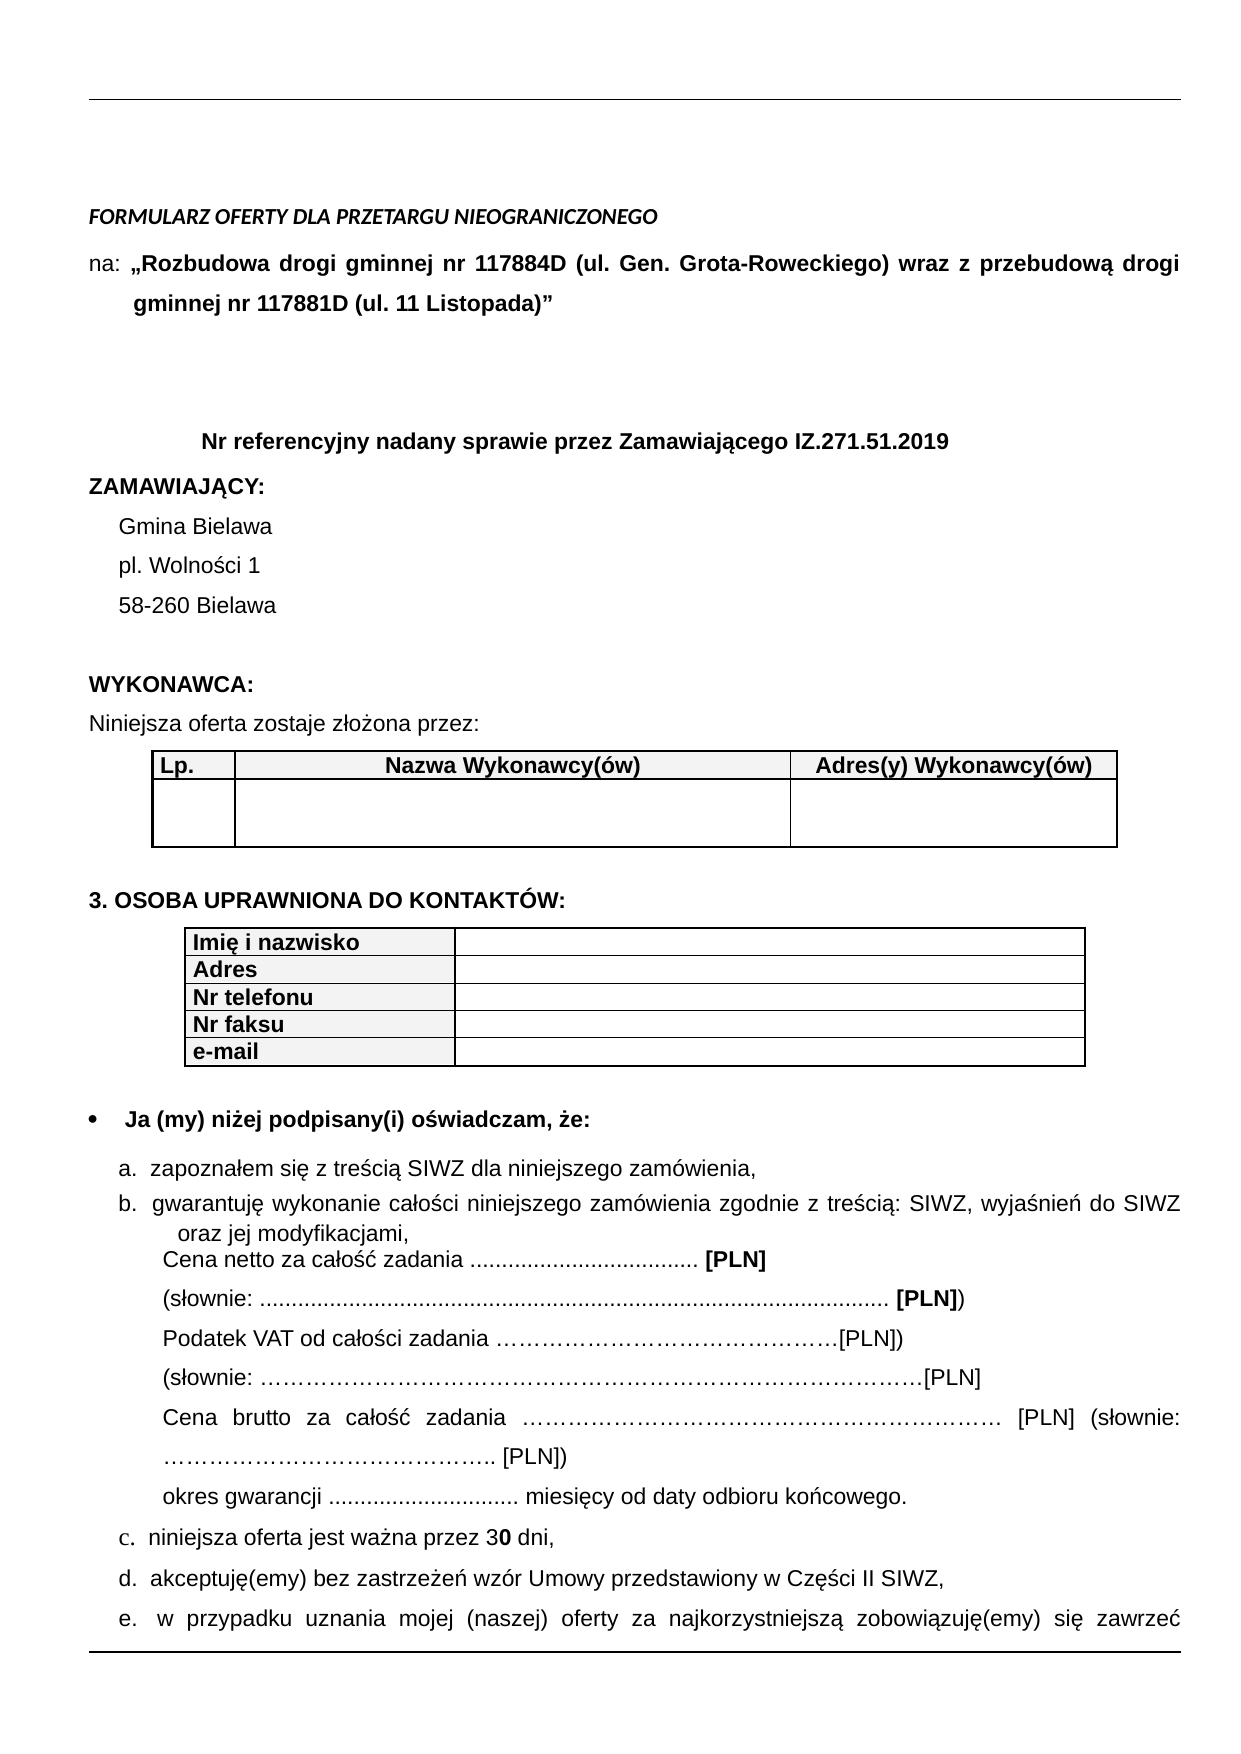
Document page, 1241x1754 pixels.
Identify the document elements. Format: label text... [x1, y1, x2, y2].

table_cell [456, 984, 1084, 1010]
table_cell Nr faksu [186, 1011, 454, 1037]
subtitle Nr referencyjny nadany sprawie przez Zamawiającego IZ.271.51.2019 [201, 428, 1181, 454]
list w przypadku uznania mojej (naszej) oferty za najkorzystniejszą zobowiązuję(emy) się zawrzeć [118, 1605, 1181, 1631]
list gwarantuję wykonanie całości niniejszego zamówienia zgodnie z treścią: SIWZ, wyjaśnień do SIWZ oraz jej modyfikacjami, [118, 1187, 1181, 1246]
table_cell Nr telefonu [186, 984, 454, 1010]
table_cell [456, 1011, 1084, 1037]
table_header [456, 929, 1084, 955]
list ZAMAWIAJĄCY: [89, 473, 1181, 500]
list WYKONAWCA: [89, 671, 1181, 697]
table_header Nazwa Wykonawcy(ów) [236, 752, 790, 778]
text (słownie: ……………………………………………………………………………[PLN] [162, 1364, 1181, 1391]
table_cell Adres [186, 956, 454, 982]
list Niniejsza oferta zostaje złożona przez: [89, 710, 1181, 737]
text pl. Wolności 1 [89, 552, 1181, 579]
table_header Imię i nazwisko [186, 929, 454, 955]
text na: „Rozbudowa drogi gminnej nr 117884D (ul. Gen. Grota-Roweckiego) wraz z przebudową drogi gminnej nr 117881D (ul. 11 Listopada)” [89, 250, 1181, 316]
list akceptuję(emy) bez zastrzeżeń wzór Umowy przedstawiony w Części II SIWZ, [118, 1565, 1181, 1592]
table_header Lp. [154, 752, 234, 778]
list zapoznałem się z treścią SIWZ dla niniejszego zamówienia, [118, 1152, 1181, 1181]
table_cell [154, 780, 234, 846]
text 58-260 Bielawa [89, 592, 1181, 618]
table_cell [456, 1038, 1084, 1064]
table_cell [236, 780, 790, 846]
subtitle FORMULARZ OFERTY DLA PRZETARGU NIEOGRANICZONEGO [89, 202, 1181, 230]
table_header Adres(y) Wykonawcy(ów) [791, 752, 1116, 778]
text Podatek VAT od całości zadania ………………………………………[PLN]) [162, 1325, 1181, 1351]
text Cena brutto za całość zadania ……………………………………………………… [PLN] (słownie: …………………………………….. [PLN]) [162, 1404, 1181, 1470]
text okres gwarancji .............................. miesięcy od daty odbioru końcowego. [162, 1483, 1181, 1509]
text Cena netto za całość zadania .................................... [PLN] [162, 1246, 1181, 1272]
table_cell [456, 956, 1084, 982]
text Gmina Bielawa [89, 513, 1181, 539]
table_cell [791, 780, 1116, 846]
list Ja (my) niżej podpisany(i) oświadczam, że: [89, 1106, 1181, 1132]
text (słownie: ................................................................................................... [PLN]) [162, 1285, 1181, 1312]
list niniejsza oferta jest ważna przez 30 dni, [118, 1522, 1181, 1551]
table_cell e-mail [186, 1038, 454, 1064]
text 3. OSOBA UPRAWNIONA DO KONTAKTÓW: [89, 887, 1181, 913]
